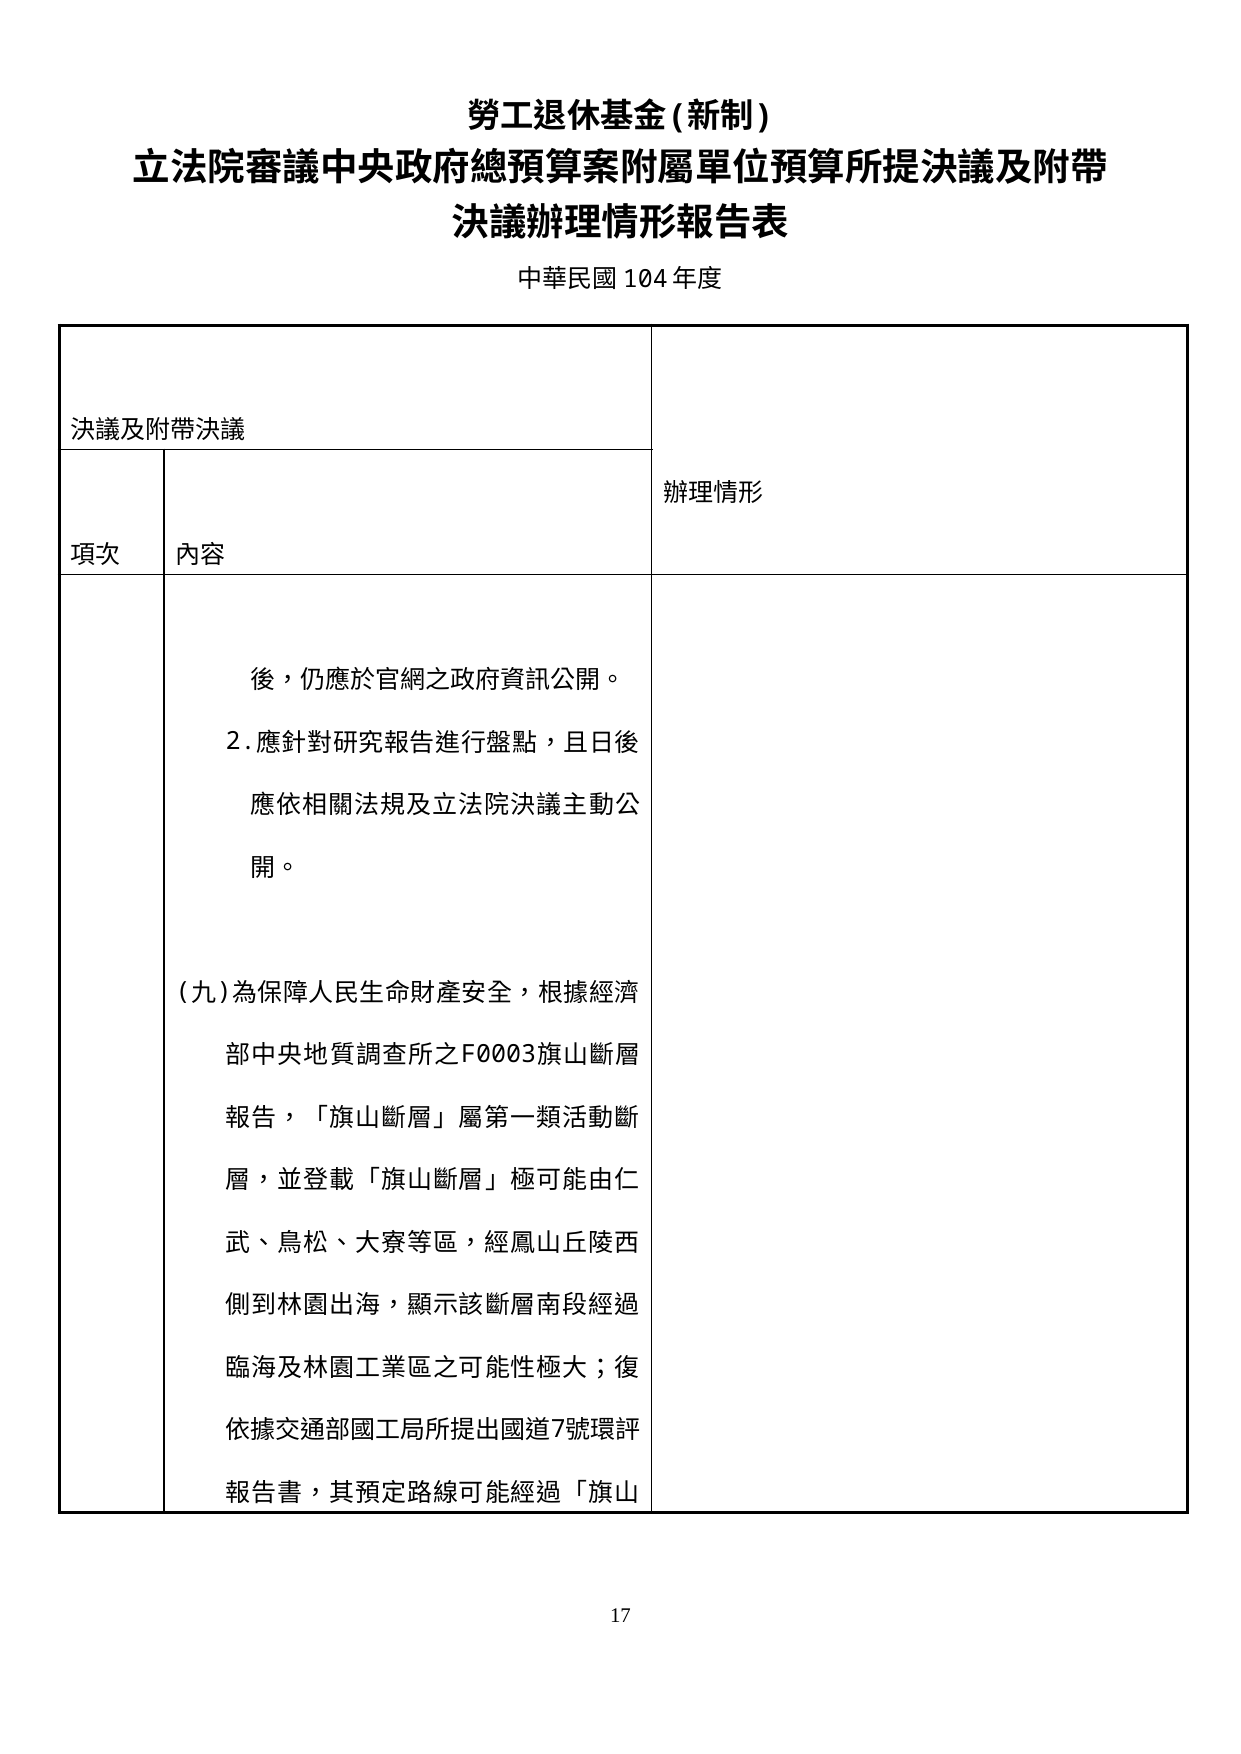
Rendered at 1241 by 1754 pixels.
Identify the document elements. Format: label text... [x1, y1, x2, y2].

table_cell [652, 575, 1186, 1511]
table_cell [61, 575, 163, 1511]
table_cell 項次 [61, 450, 163, 573]
table_cell 內容 [165, 450, 651, 573]
table_header 辦理情形 [652, 327, 1186, 573]
table_cell 後，仍應於官網之政府資訊公開。 2.應針對研究報告進行盤點，且日後應依相關法規及立法院決議主動公開。 (九)為保障人民生命財產安全，根據經濟部中央地質調查所之F0003旗山斷層報告，「旗山斷層」屬第一類活動斷層，並登載「旗山斷層」極可能由仁武、鳥松、大寮等區，經鳳山丘陵西側到林園出海，顯示該斷層南段經過臨海及林園工業區之可能性極大；復依據交通部國工局所提出國道7號環評報告書，其預定路線可能經過「旗山 [165, 575, 651, 1511]
table_header 決議及附帶決議 [61, 327, 651, 448]
